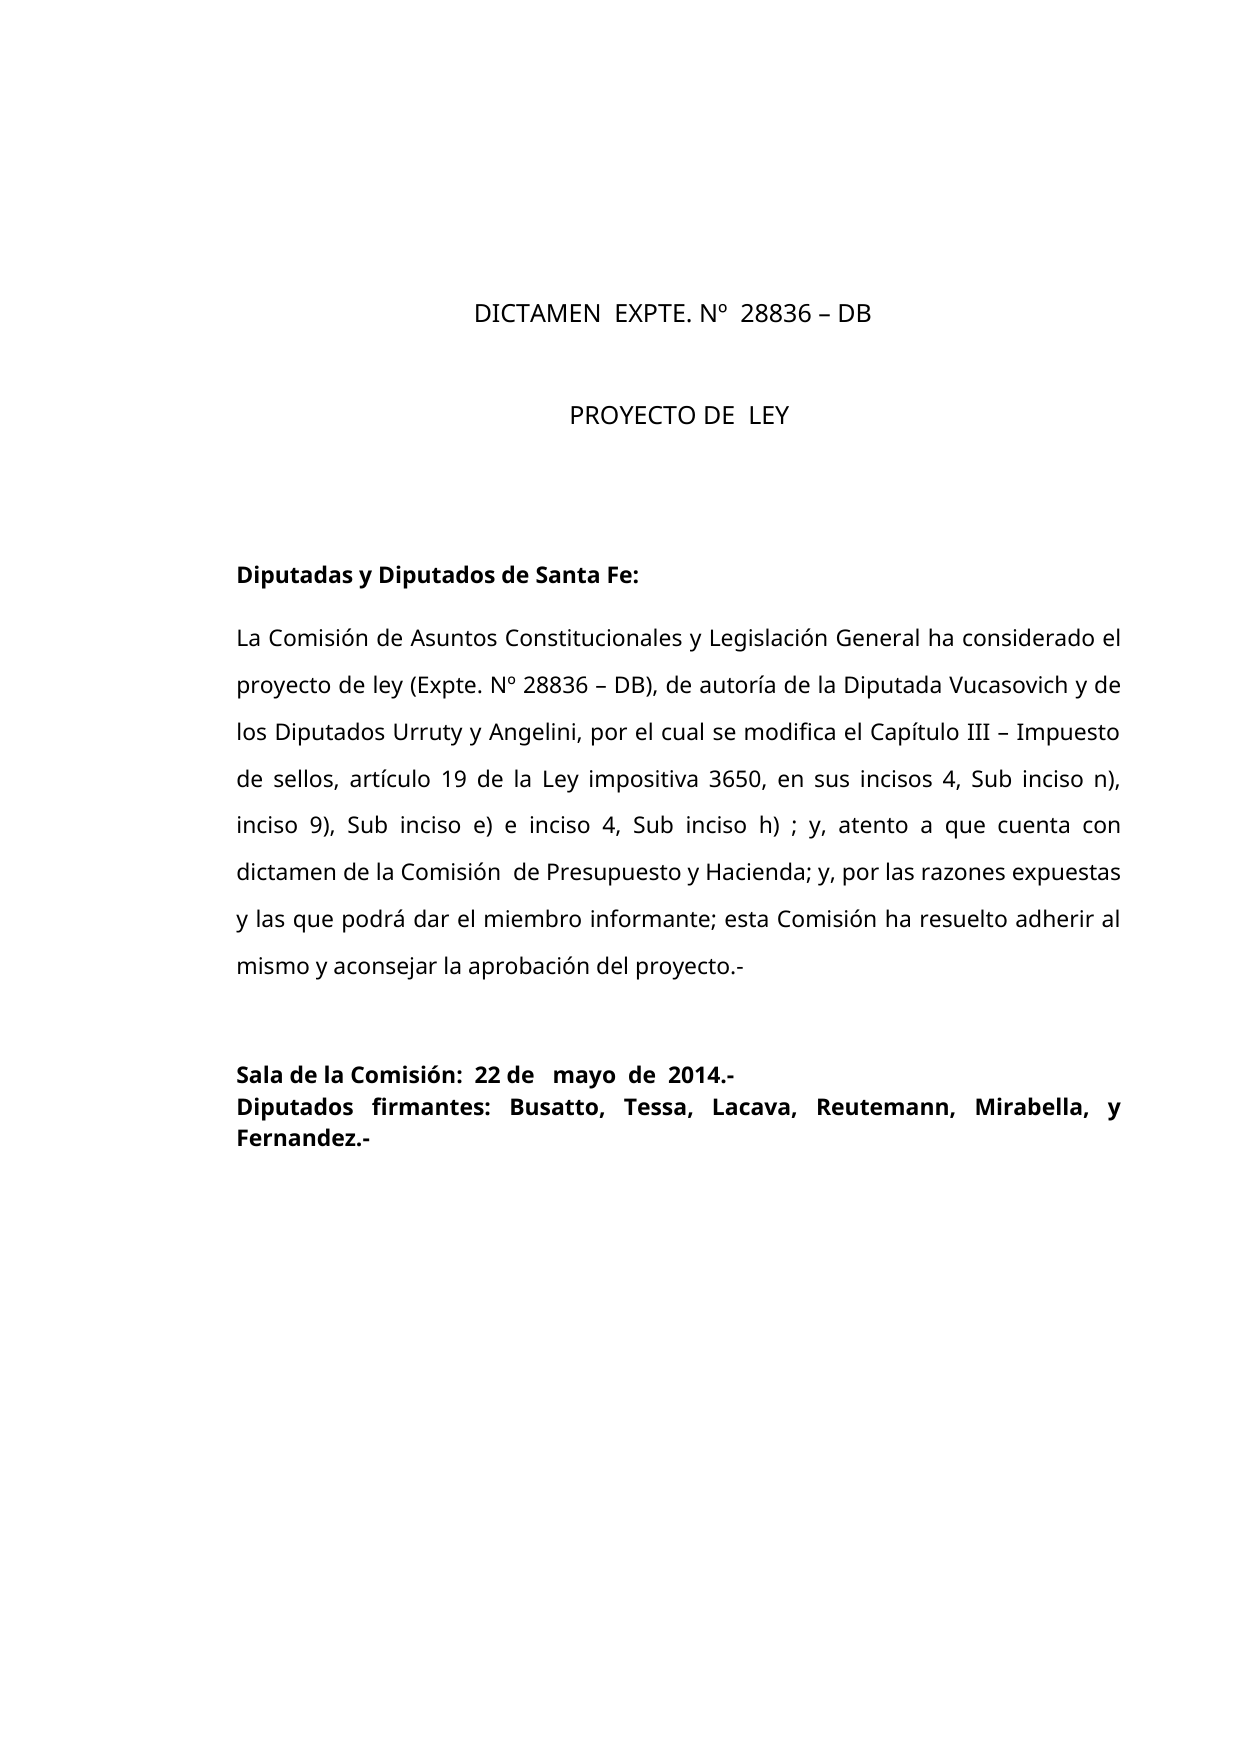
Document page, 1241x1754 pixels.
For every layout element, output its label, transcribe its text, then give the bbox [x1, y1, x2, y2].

text La Comisión de Asuntos Constitucionales y Legislación General ha considerado el proyecto de ley (Expte. Nº 28836 – DB), de autoría de la Diputada Vucasovich y de los Diputados Urruty y Angelini, por el cual se modifica el Capítulo III – Impuesto de sellos, artículo 19 de la Ley impositiva 3650, en sus incisos 4, Sub inciso n), inciso 9), Sub inciso e) e inciso 4, Sub inciso h) ; y, atento a que cuenta con dictamen de la Comisión de Presupuesto y Hacienda; y, por las razones expuestas y las que podrá dar el miembro informante; esta Comisión ha resuelto adherir al mismo y aconsejar la aprobación del proyecto.- [236, 622, 1122, 981]
text PROYECTO DE LEY [236, 397, 1122, 432]
text Diputadas y Diputados de Santa Fe: [236, 559, 1122, 591]
text DICTAMEN EXPTE. Nº 28836 – DB [236, 295, 1122, 329]
text Diputados firmantes: Busatto, Tessa, Lacava, Reutemann, Mirabella, y Fernandez.- [236, 1091, 1122, 1153]
text Sala de la Comisión: 22 de mayo de 2014.- [236, 1059, 1122, 1091]
